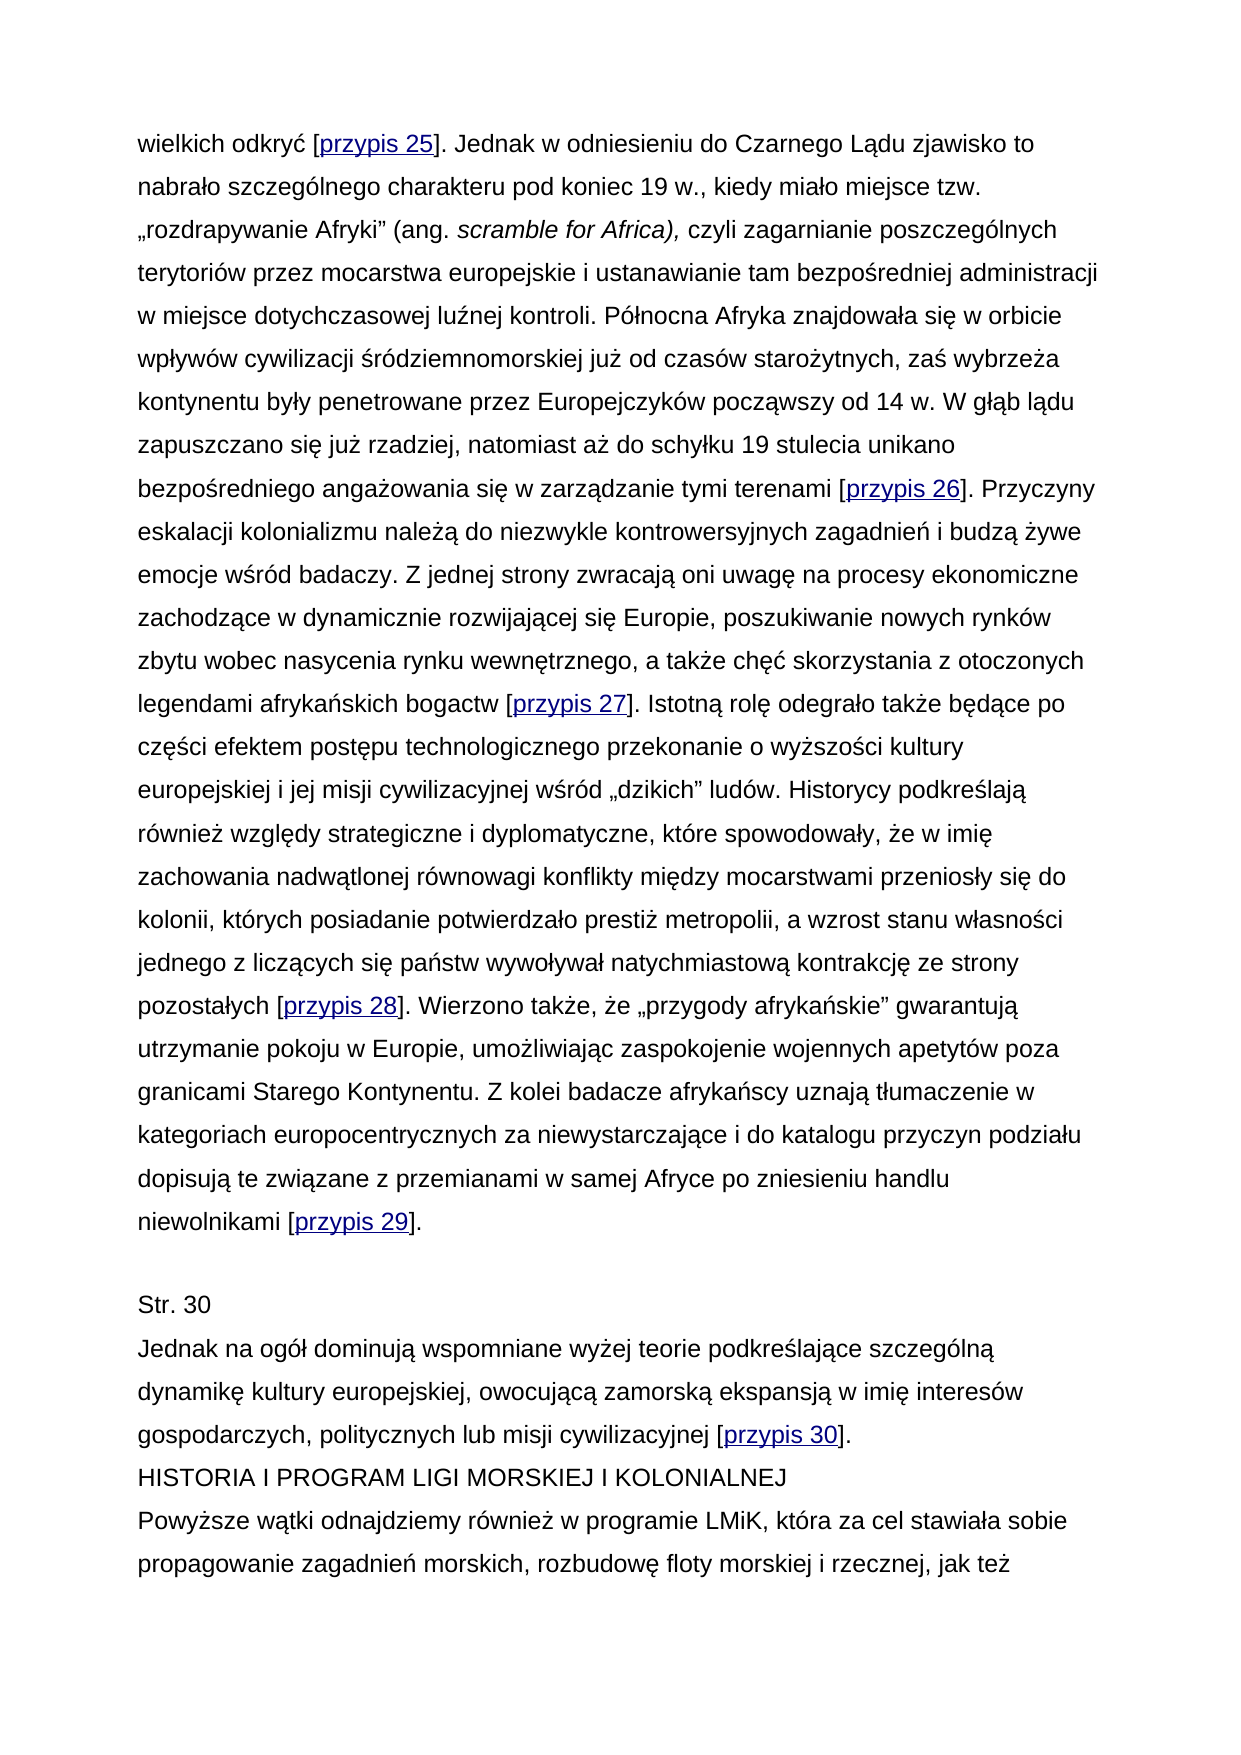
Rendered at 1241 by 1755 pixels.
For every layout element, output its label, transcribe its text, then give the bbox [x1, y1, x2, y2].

text Powyższe wątki odnajdziemy również w programie LMiK, która za cel stawiała sobie propagowanie zagadnień morskich, rozbudowę floty morskiej i rzecznej, jak też [137, 1506, 1100, 1578]
subtitle HISTORIA I PROGRAM LIGI MORSKIEJ I KOLONIALNEJ [137, 1463, 1100, 1492]
text Str. 30 [137, 1291, 1100, 1319]
text wielkich odkryć [przypis 25]. Jednak w odniesieniu do Czarnego Lądu zjawisko to nabrało szczególnego charakteru pod koniec 19 w., kiedy miało miejsce tzw. „rozdrapywanie Afryki” (ang. scramble for Africa), czyli zagarnianie poszczególnych terytoriów przez mocarstwa europejskie i ustanawianie tam bezpośredniej administracji w miejsce dotychczasowej luźnej kontroli. Północna Afryka znajdowała się w orbicie wpływów cywilizacji śródziemnomorskiej już od czasów starożytnych, zaś wybrzeża kontynentu były penetrowane przez Europejczyków począwszy od 14 w. W głąb lądu zapuszczano się już rzadziej, natomiast aż do schyłku 19 stulecia unikano bezpośredniego angażowania się w zarządzanie tymi terenami [przypis 26]. Przyczyny eskalacji kolonializmu należą do niezwykle kontrowersyjnych zagadnień i budzą żywe emocje wśród badaczy. Z jednej strony zwracają oni uwagę na procesy ekonomiczne zachodzące w dynamicznie rozwijającej się Europie, poszukiwanie nowych rynków zbytu wobec nasycenia rynku wewnętrznego, a także chęć skorzystania z otoczonych legendami afrykańskich bogactw [przypis 27]. Istotną rolę odegrało także będące po części efektem postępu technologicznego przekonanie o wyższości kultury europejskiej i jej misji cywilizacyjnej wśród „dzikich” ludów. Historycy podkreślają również względy strategiczne i dyplomatyczne, które spowodowały, że w imię zachowania nadwątlonej równowagi konflikty między mocarstwami przeniosły się do kolonii, których posiadanie potwierdzało prestiż metropolii, a wzrost stanu własności jednego z liczących się państw wywoływał natychmiastową kontrakcję ze strony pozostałych [przypis 28]. Wierzono także, że „przygody afrykańskie” gwarantują utrzymanie pokoju w Europie, umożliwiając zaspokojenie wojennych apetytów poza granicami Starego Kontynentu. Z kolei badacze afrykańscy uznają tłumaczenie w kategoriach europocentrycznych za niewystarczające i do katalogu przyczyn podziału dopisują te związane z przemianami w samej Afryce po zniesieniu handlu niewolnikami [przypis 29]. [137, 128, 1100, 1235]
text Jednak na ogół dominują wspomniane wyżej teorie podkreślające szczególną dynamikę kultury europejskiej, owocującą zamorską ekspansją w imię interesów gospodarczych, politycznych lub misji cywilizacyjnej [przypis 30]. [137, 1334, 1100, 1449]
